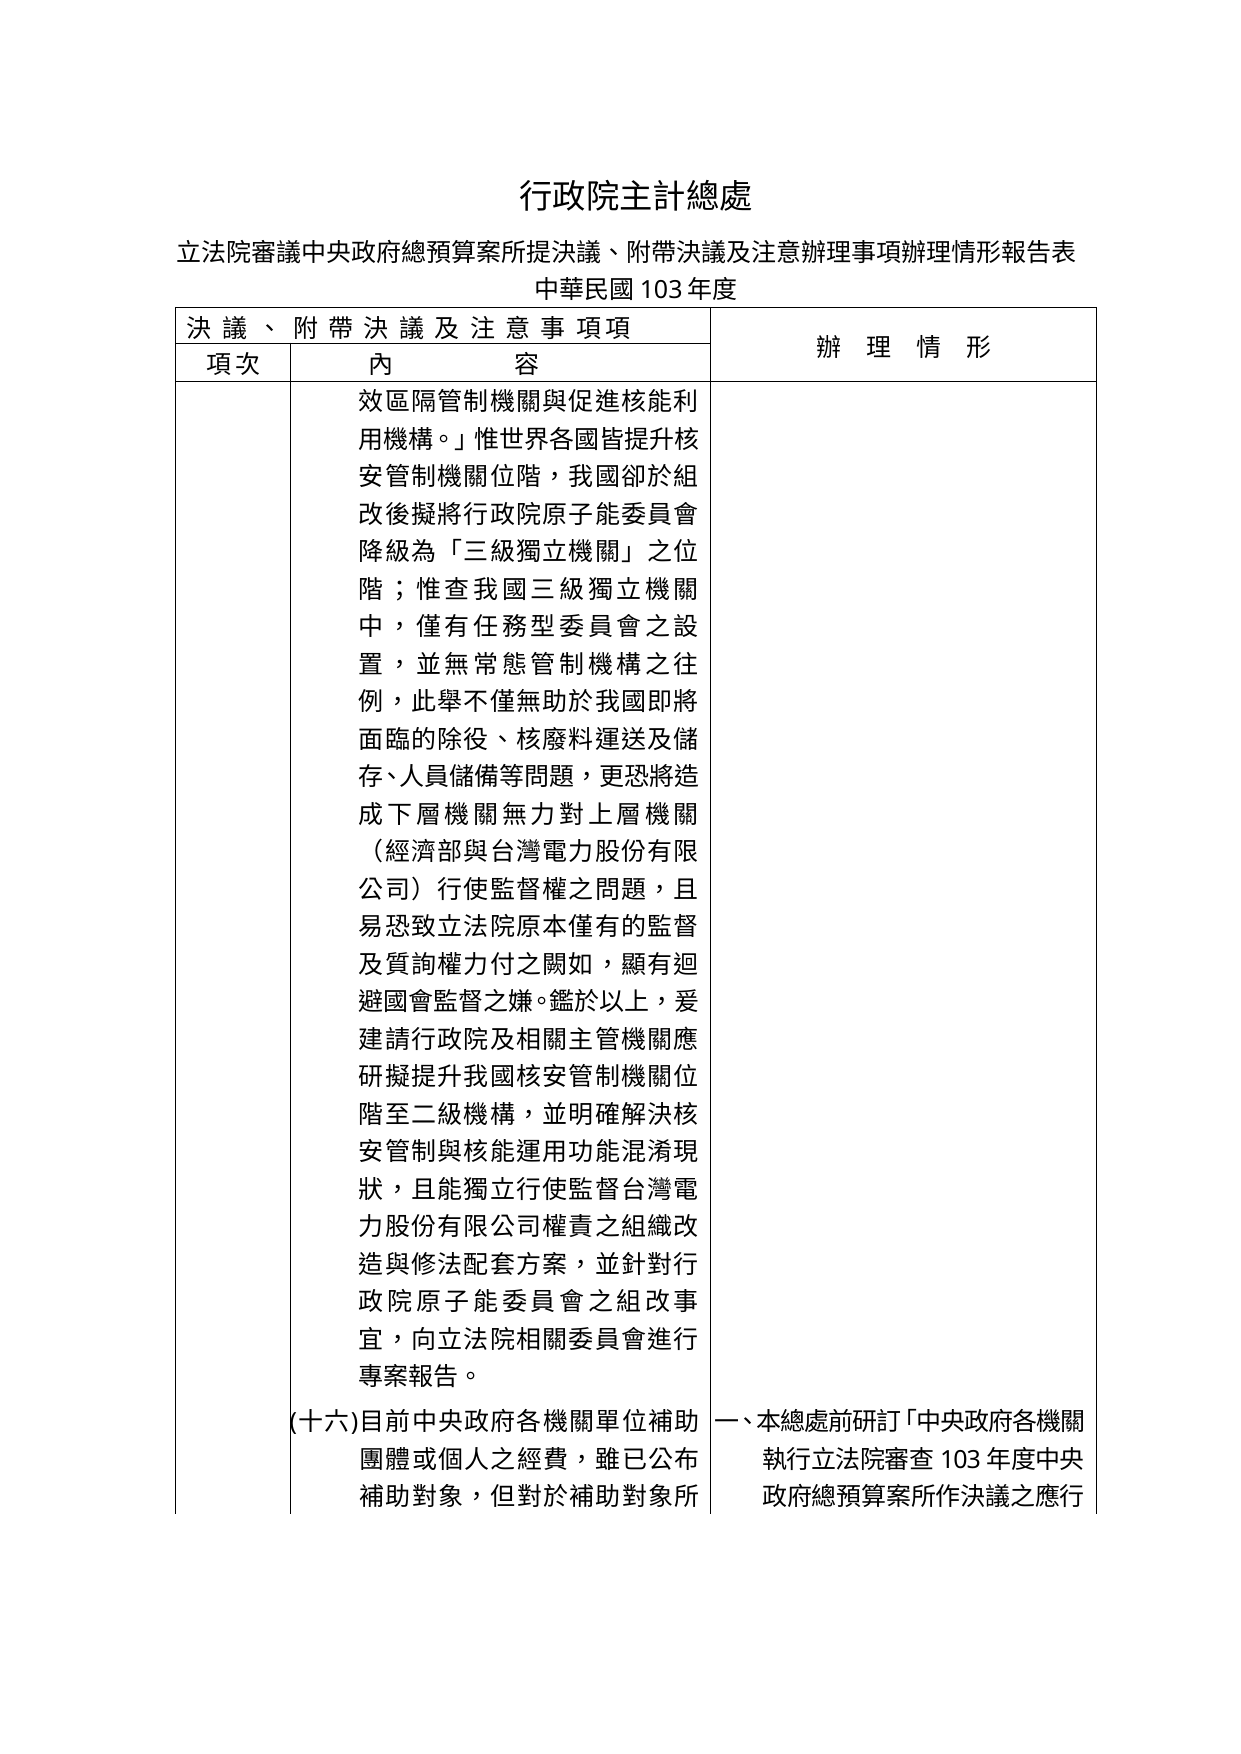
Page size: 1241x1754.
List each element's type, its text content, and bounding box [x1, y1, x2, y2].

table_cell 辦理情形 [711, 308, 1096, 381]
table_cell 效區隔管制機關與促進核能利用機構。」惟世界各國皆提升核安管制機關位階，我國卻於組改後擬將行政院原子能委員會降級為「三級獨立機關」之位階；惟查我國三級獨立機關中，僅有任務型委員會之設置，並無常態管制機構之往例，此舉不僅無助於我國即將面臨的除役、核廢料運送及儲存、人員儲備等問題，更恐將造成下層機關無力對上層機關（經濟部與台灣電力股份有限公司）行使監督權之問題，且易恐致立法院原本僅有的監督及質詢權力付之闕如，顯有迴避國會監督之嫌。鑑於以上，爰建請行政院及相關主管機關應研擬提升我國核安管制機關位階至二級機構，並明確解決核安管制與核能運用功能混淆現狀，且能獨立行使監督台灣電力股份有限公司權責之組織改造與修法配套方案，並針對行政院原子能委員會之組改事宜，向立法院相關委員會進行專案報告。 [291, 382, 710, 1401]
table_cell 內 容 [291, 344, 710, 381]
table_cell 決議、附帶決議及注意事項項 [176, 308, 710, 342]
table_cell [711, 382, 1096, 1401]
table_cell (十六)目前中央政府各機關單位補助團體或個人之經費，雖已公布補助對象，但對於補助對象所 [291, 1401, 710, 1513]
table_cell [176, 1401, 290, 1513]
table_cell 項次 [176, 344, 290, 381]
table_cell 一、本總處前研訂「中央政府各機關執行立法院審查103年度中央政府總預算案所作決議之應行 [711, 1401, 1096, 1513]
table_header 行政院主計總處 立法院審議中央政府總預算案所提決議、附帶決議及注意辦理事項辦理情形報告表 中華民國103年度 [175, 157, 1096, 307]
table_cell [176, 382, 290, 1401]
